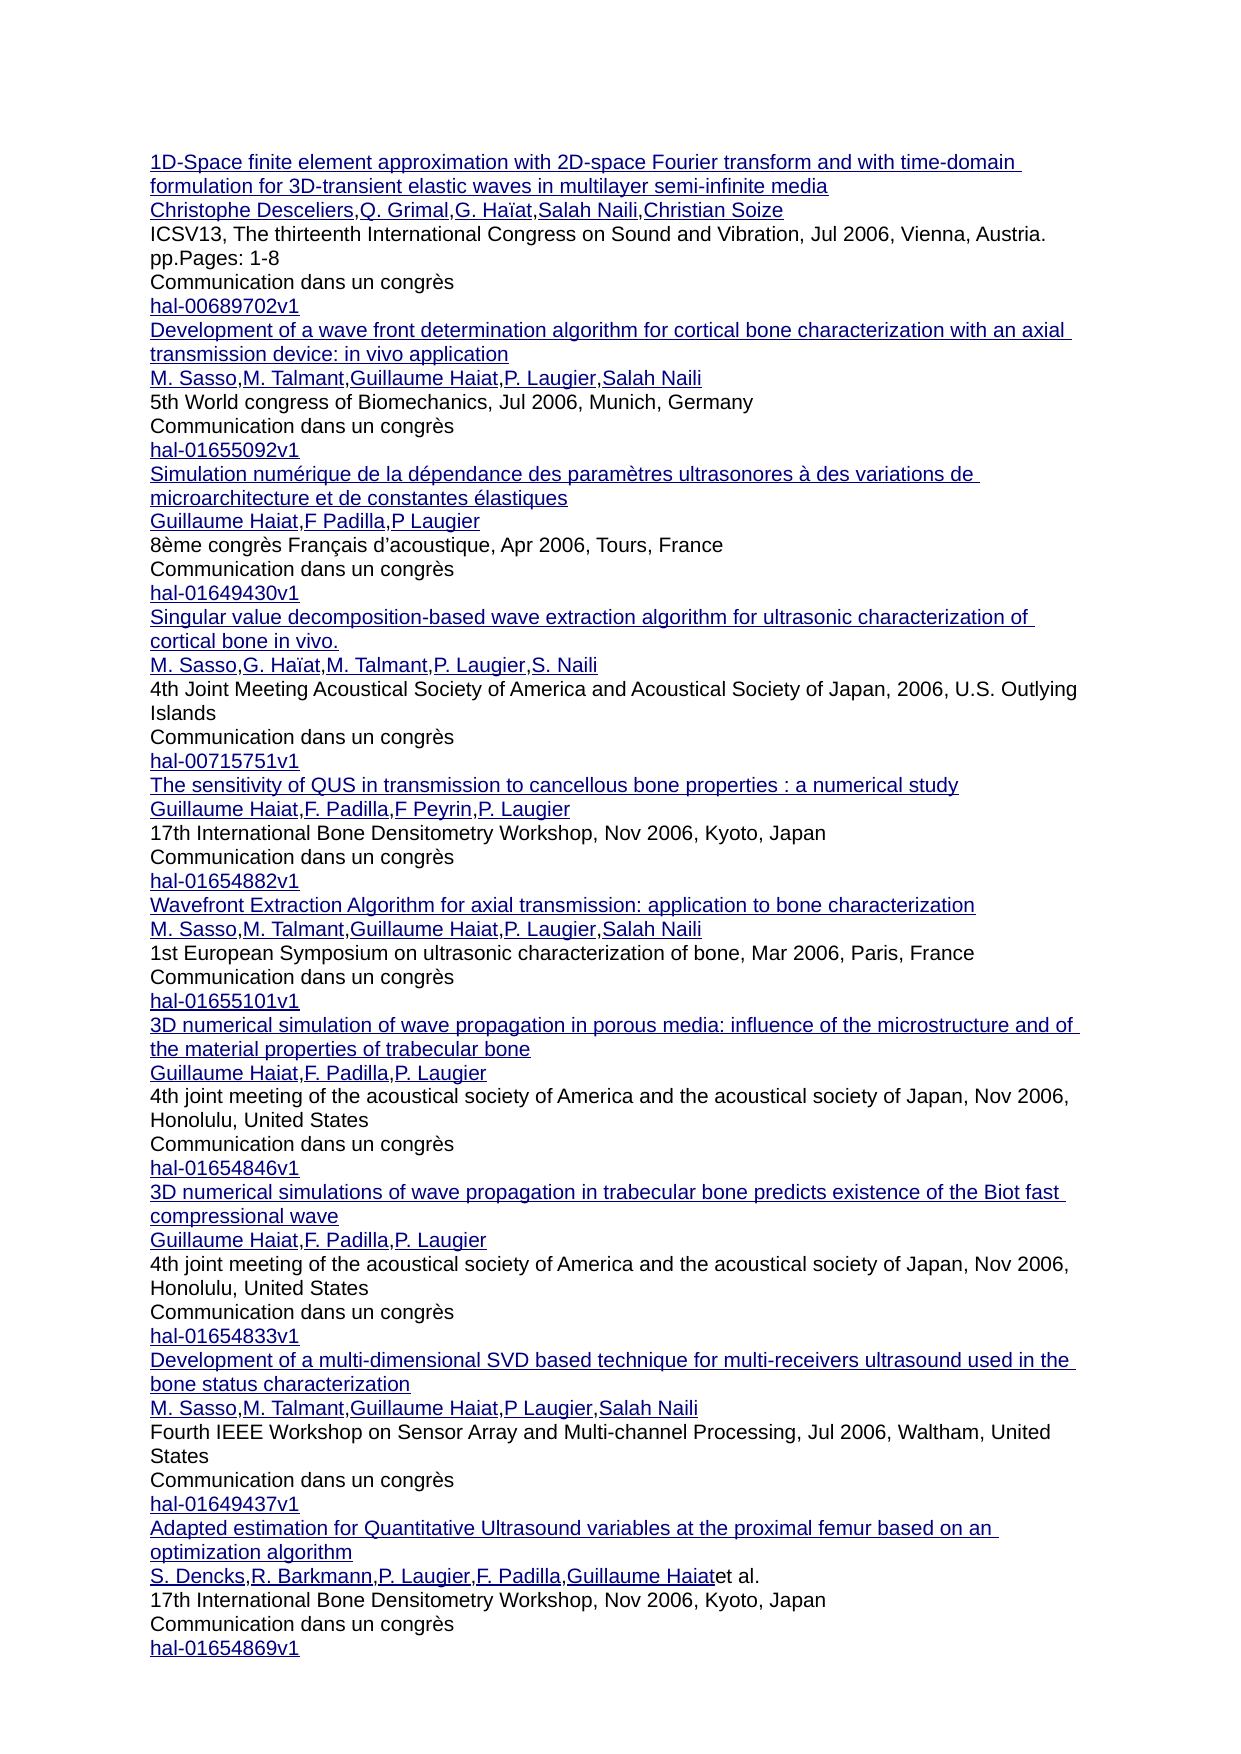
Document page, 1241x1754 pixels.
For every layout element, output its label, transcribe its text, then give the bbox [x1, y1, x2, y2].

table_cell Simulation numérique de la dépendance des paramètres ultrasonores à des variations de microarchitecture et de constantes élastiques Guillaume Haiat,F Padilla,P Laugier 8ème congrès Français d’acoustique, Apr 2006, Tours, France Communication dans un congrès hal-01649430v1 [150, 461, 1090, 605]
table_cell Adapted estimation for Quantitative Ultrasound variables at the proximal femur based on an optimization algorithm S. Dencks,R. Barkmann,P. Laugier,F. Padilla,Guillaume Haiatet al. 17th International Bone Densitometry Workshop, Nov 2006, Kyoto, Japan Communication dans un congrès hal-01654869v1 [150, 1516, 1090, 1659]
table_cell Wavefront Extraction Algorithm for axial transmission: application to bone characterization M. Sasso,M. Talmant,Guillaume Haiat,P. Laugier,Salah Naili 1st European Symposium on ultrasonic characterization of bone, Mar 2006, Paris, France Communication dans un congrès hal-01655101v1 [150, 893, 1090, 1012]
table_cell Development of a multi-dimensional SVD based technique for multi-receivers ultrasound used in the bone status characterization M. Sasso,M. Talmant,Guillaume Haiat,P Laugier,Salah Naili Fourth IEEE Workshop on Sensor Array and Multi-channel Processing, Jul 2006, Waltham, United States Communication dans un congrès hal-01649437v1 [150, 1348, 1090, 1516]
table_cell 3D numerical simulations of wave propagation in trabecular bone predicts existence of the Biot fast compressional wave Guillaume Haiat,F. Padilla,P. Laugier 4th joint meeting of the acoustical society of America and the acoustical society of Japan, Nov 2006, Honolulu, United States Communication dans un congrès hal-01654833v1 [150, 1180, 1090, 1348]
table_cell 3D numerical simulation of wave propagation in porous media: influence of the microstructure and of the material properties of trabecular bone Guillaume Haiat,F. Padilla,P. Laugier 4th joint meeting of the acoustical society of America and the acoustical society of Japan, Nov 2006, Honolulu, United States Communication dans un congrès hal-01654846v1 [150, 1013, 1090, 1180]
table_cell The sensitivity of QUS in transmission to cancellous bone properties : a numerical study Guillaume Haiat,F. Padilla,F Peyrin,P. Laugier 17th International Bone Densitometry Workshop, Nov 2006, Kyoto, Japan Communication dans un congrès hal-01654882v1 [150, 773, 1090, 893]
table_cell 1D-Space finite element approximation with 2D-space Fourier transform and with time-domain formulation for 3D-transient elastic waves in multilayer semi-infinite media Christophe Desceliers,Q. Grimal,G. Haïat,Salah Naili,Christian Soize ICSV13, The thirteenth International Congress on Sound and Vibration, Jul 2006, Vienna, Austria. pp.Pages: 1-8 Communication dans un congrès hal-00689702v1 [150, 150, 1090, 318]
table_cell Singular value decomposition-based wave extraction algorithm for ultrasonic characterization of cortical bone in vivo. M. Sasso,G. Haïat,M. Talmant,P. Laugier,S. Naili 4th Joint Meeting Acoustical Society of America and Acoustical Society of Japan, 2006, U.S. Outlying Islands Communication dans un congrès hal-00715751v1 [150, 605, 1090, 773]
table_cell Development of a wave front determination algorithm for cortical bone characterization with an axial transmission device: in vivo application M. Sasso,M. Talmant,Guillaume Haiat,P. Laugier,Salah Naili 5th World congress of Biomechanics, Jul 2006, Munich, Germany Communication dans un congrès hal-01655092v1 [150, 318, 1090, 461]
